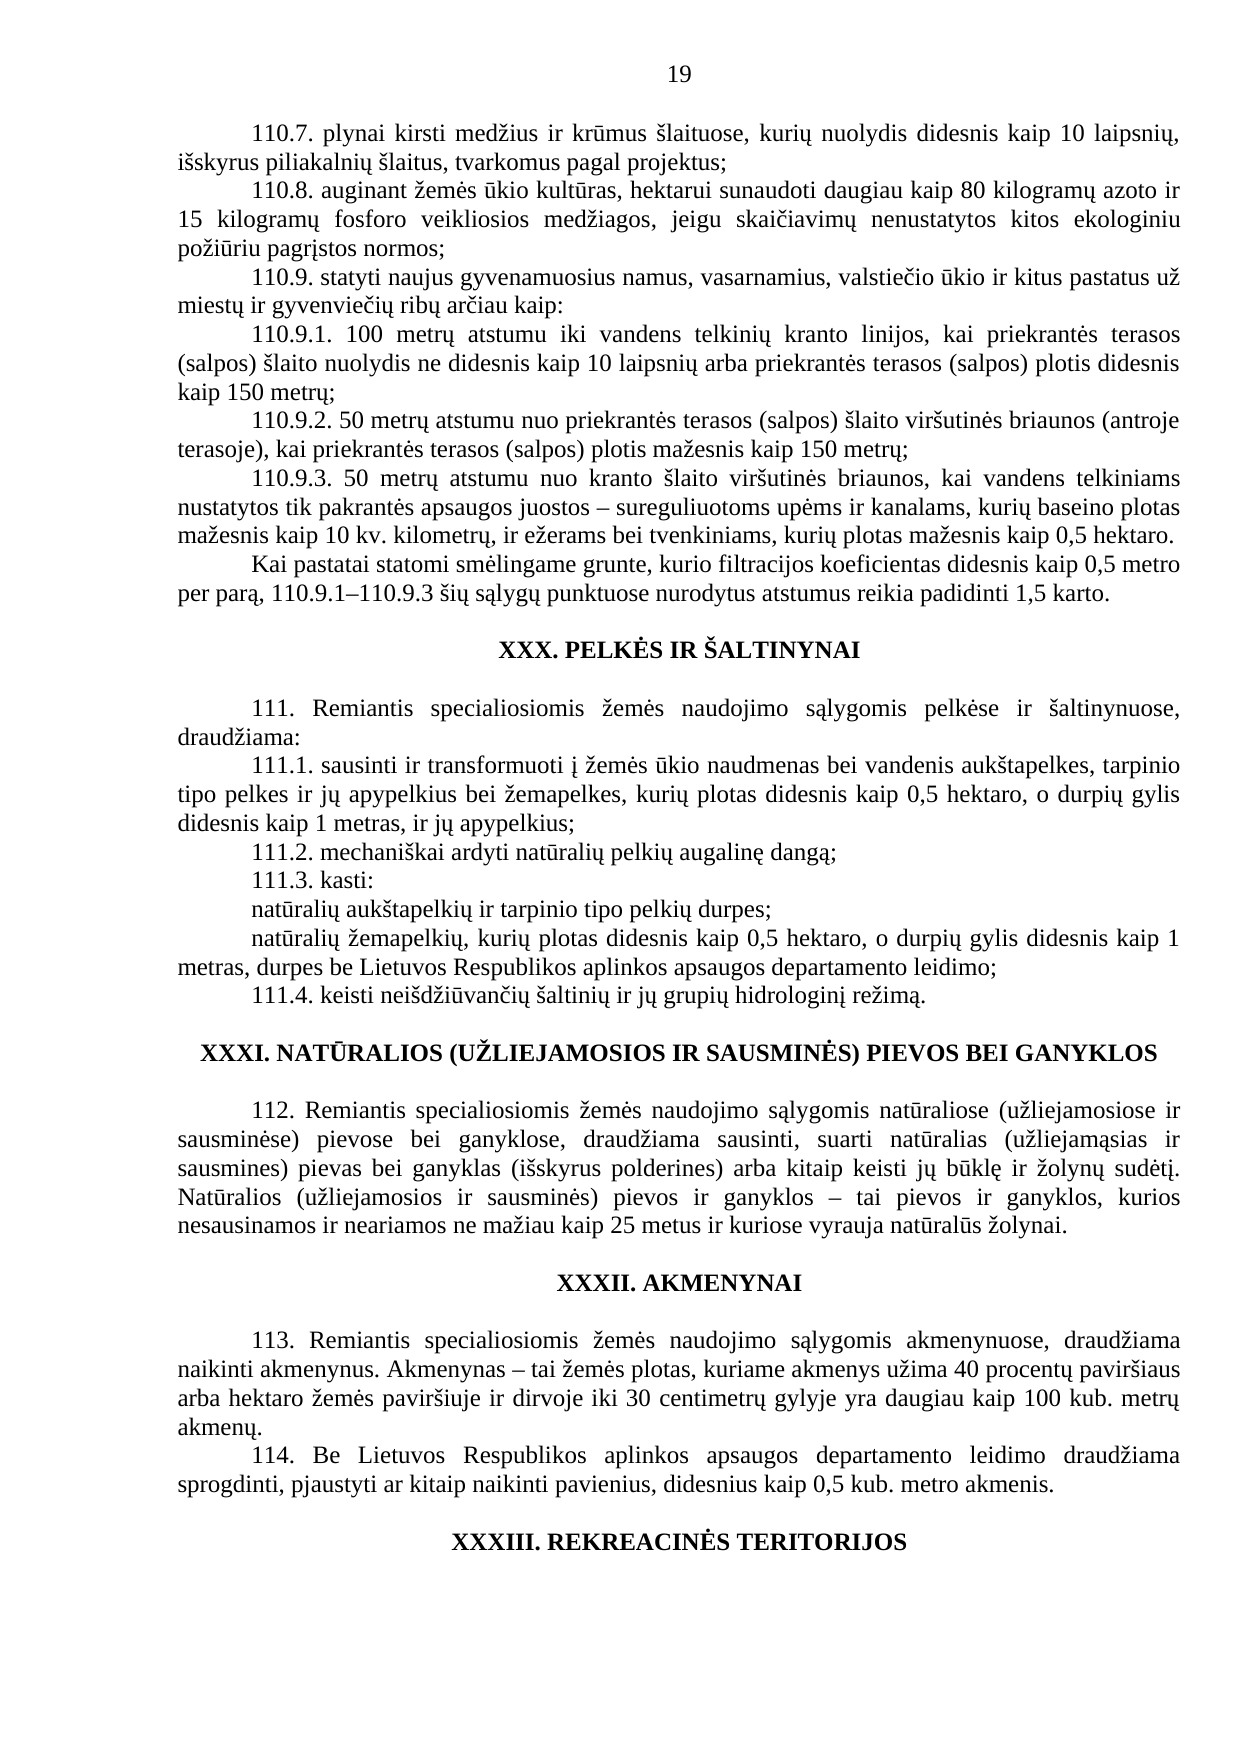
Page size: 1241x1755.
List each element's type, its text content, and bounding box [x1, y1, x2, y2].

text XXXI. NATŪRALIOS (UŽLIEJAMOSIOS IR SAUSMINĖS) PIEVOS BEI GANYKLOS [177, 1038, 1181, 1067]
text 111. Remiantis specialiosiomis žemės naudojimo sąlygomis pelkėse ir šaltinynuose, draudžiama: [177, 693, 1181, 751]
text 110.8. auginant žemės ūkio kultūras, hektarui sunaudoti daugiau kaip 80 kilogramų azoto ir 15 kilogramų fosforo veikliosios medžiagos, jeigu skaičiavimų nenustatytos kitos ekologiniu požiūriu pagrįstos normos; [177, 176, 1181, 262]
text 110.7. plynai kirsti medžius ir krūmus šlaituose, kurių nuolydis didesnis kaip 10 laipsnių, išskyrus piliakalnių šlaitus, tvarkomus pagal projektus; [177, 118, 1181, 176]
text 114. Be Lietuvos Respublikos aplinkos apsaugos departamento leidimo draudžiama sprogdinti, pjaustyti ar kitaip naikinti pavienius, didesnius kaip 0,5 kub. metro akmenis. [177, 1441, 1181, 1498]
text XXXII. AKMENYNAI [177, 1268, 1181, 1297]
text 110.9.3. 50 metrų atstumu nuo kranto šlaito viršutinės briaunos, kai vandens telkiniams nustatytos tik pakrantės apsaugos juostos – sureguliuotoms upėms ir kanalams, kurių baseino plotas mažesnis kaip 10 kv. kilometrų, ir ežerams bei tvenkiniams, kurių plotas mažesnis kaip 0,5 hektaro. [177, 463, 1181, 549]
text natūralių žemapelkių, kurių plotas didesnis kaip 0,5 hektaro, o durpių gylis didesnis kaip 1 metras, durpes be Lietuvos Respublikos aplinkos apsaugos departamento leidimo; [177, 923, 1181, 981]
text 110.9.2. 50 metrų atstumu nuo priekrantės terasos (salpos) šlaito viršutinės briaunos (antroje terasoje), kai priekrantės terasos (salpos) plotis mažesnis kaip 150 metrų; [177, 406, 1181, 463]
text XXX. PELKĖS IR ŠALTINYNAI [177, 636, 1181, 664]
text 110.9. statyti naujus gyvenamuosius namus, vasarnamius, valstiečio ūkio ir kitus pastatus už miestų ir gyvenviečių ribų arčiau kaip: [177, 262, 1181, 319]
text 111.2. mechaniškai ardyti natūralių pelkių augalinę dangą; [177, 837, 1181, 866]
text Kai pastatai statomi smėlingame grunte, kurio filtracijos koeficientas didesnis kaip 0,5 metro per parą, 110.9.1–110.9.3 šių sąlygų punktuose nurodytus atstumus reikia padidinti 1,5 karto. [177, 549, 1181, 607]
text 111.3. kasti: [177, 866, 1181, 894]
text XXXIII. REKREACINĖS TERITORIJOS [177, 1527, 1181, 1556]
text 112. Remiantis specialiosiomis žemės naudojimo sąlygomis natūraliose (užliejamosiose ir sausminėse) pievose bei ganyklose, draudžiama sausinti, suarti natūralias (užliejamąsias ir sausmines) pievas bei ganyklas (išskyrus polderines) arba kitaip keisti jų būklę ir žolynų sudėtį. Natūralios (užliejamosios ir sausminės) pievos ir ganyklos – tai pievos ir ganyklos, kurios nesausinamos ir neariamos ne mažiau kaip 25 metus ir kuriose vyrauja natūralūs žolynai. [177, 1096, 1181, 1239]
text 110.9.1. 100 metrų atstumu iki vandens telkinių kranto linijos, kai priekrantės terasos (salpos) šlaito nuolydis ne didesnis kaip 10 laipsnių arba priekrantės terasos (salpos) plotis didesnis kaip 150 metrų; [177, 319, 1181, 406]
text 113. Remiantis specialiosiomis žemės naudojimo sąlygomis akmenynuose, draudžiama naikinti akmenynus. Akmenynas – tai žemės plotas, kuriame akmenys užima 40 procentų paviršiaus arba hektaro žemės paviršiuje ir dirvoje iki 30 centimetrų gylyje yra daugiau kaip 100 kub. metrų akmenų. [177, 1326, 1181, 1441]
text 111.4. keisti neišdžiūvančių šaltinių ir jų grupių hidrologinį režimą. [177, 981, 1181, 1009]
text 111.1. sausinti ir transformuoti į žemės ūkio naudmenas bei vandenis aukštapelkes, tarpinio tipo pelkes ir jų apypelkius bei žemapelkes, kurių plotas didesnis kaip 0,5 hektaro, o durpių gylis didesnis kaip 1 metras, ir jų apypelkius; [177, 751, 1181, 837]
text natūralių aukštapelkių ir tarpinio tipo pelkių durpes; [177, 894, 1181, 923]
